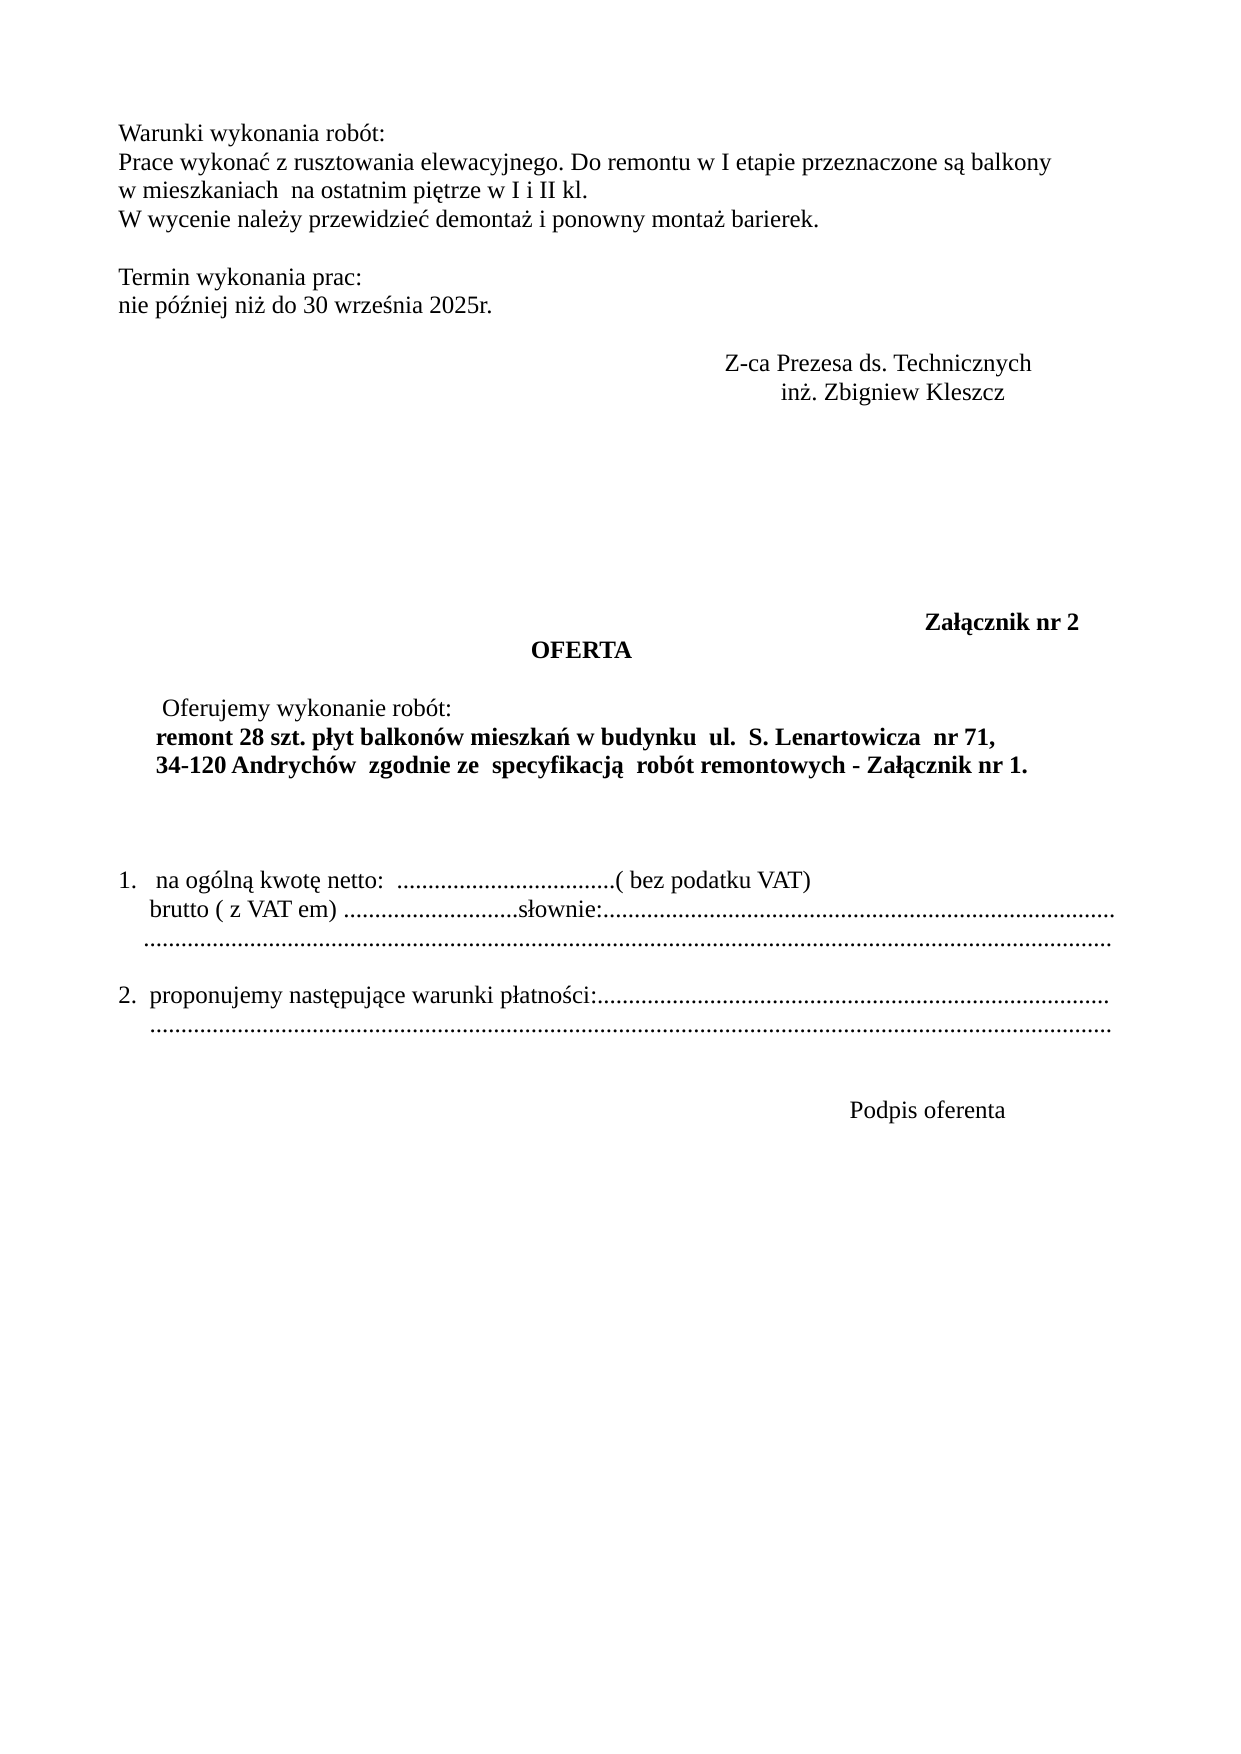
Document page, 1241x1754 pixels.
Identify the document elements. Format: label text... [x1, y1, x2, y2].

text Warunki wykonania robót: [118, 118, 1122, 147]
text Termin wykonania prac: [118, 262, 1122, 291]
text Załącznik nr 2 [118, 607, 1122, 636]
text inż. Zbigniew Kleszcz [118, 377, 1122, 406]
text nie później niż do 30 września 2025r. [118, 291, 1122, 319]
text brutto ( z VAT em) ............................słownie:.................................................................................. [118, 894, 1122, 923]
text 34-120 Andrychów zgodnie ze specyfikacją robót remontowych - Załącznik nr 1. [118, 751, 1122, 779]
text Prace wykonać z rusztowania elewacyjnego. Do remontu w I etapie przeznaczone są balkony [118, 147, 1122, 176]
text W wycenie należy przewidzieć demontaż i ponowny montaż barierek. [118, 204, 1122, 233]
text OFERTA [118, 636, 1122, 664]
text Podpis oferenta [118, 1096, 1122, 1124]
text remont 28 szt. płyt balkonów mieszkań w budynku ul. S. Lenartowicza nr 71, [118, 722, 1122, 751]
text ........................................................................................................................................................... [118, 923, 1122, 952]
text w mieszkaniach na ostatnim piętrze w I i II kl. [118, 176, 1122, 204]
text .......................................................................................................................................................... [118, 1009, 1122, 1038]
text Z-ca Prezesa ds. Technicznych [118, 348, 1122, 377]
text Oferujemy wykonanie robót: [118, 693, 1122, 722]
text 2. proponujemy następujące warunki płatności:.................................................................................. [118, 981, 1122, 1009]
text 1. na ogólną kwotę netto: ...................................( bez podatku VAT) [118, 866, 1122, 894]
